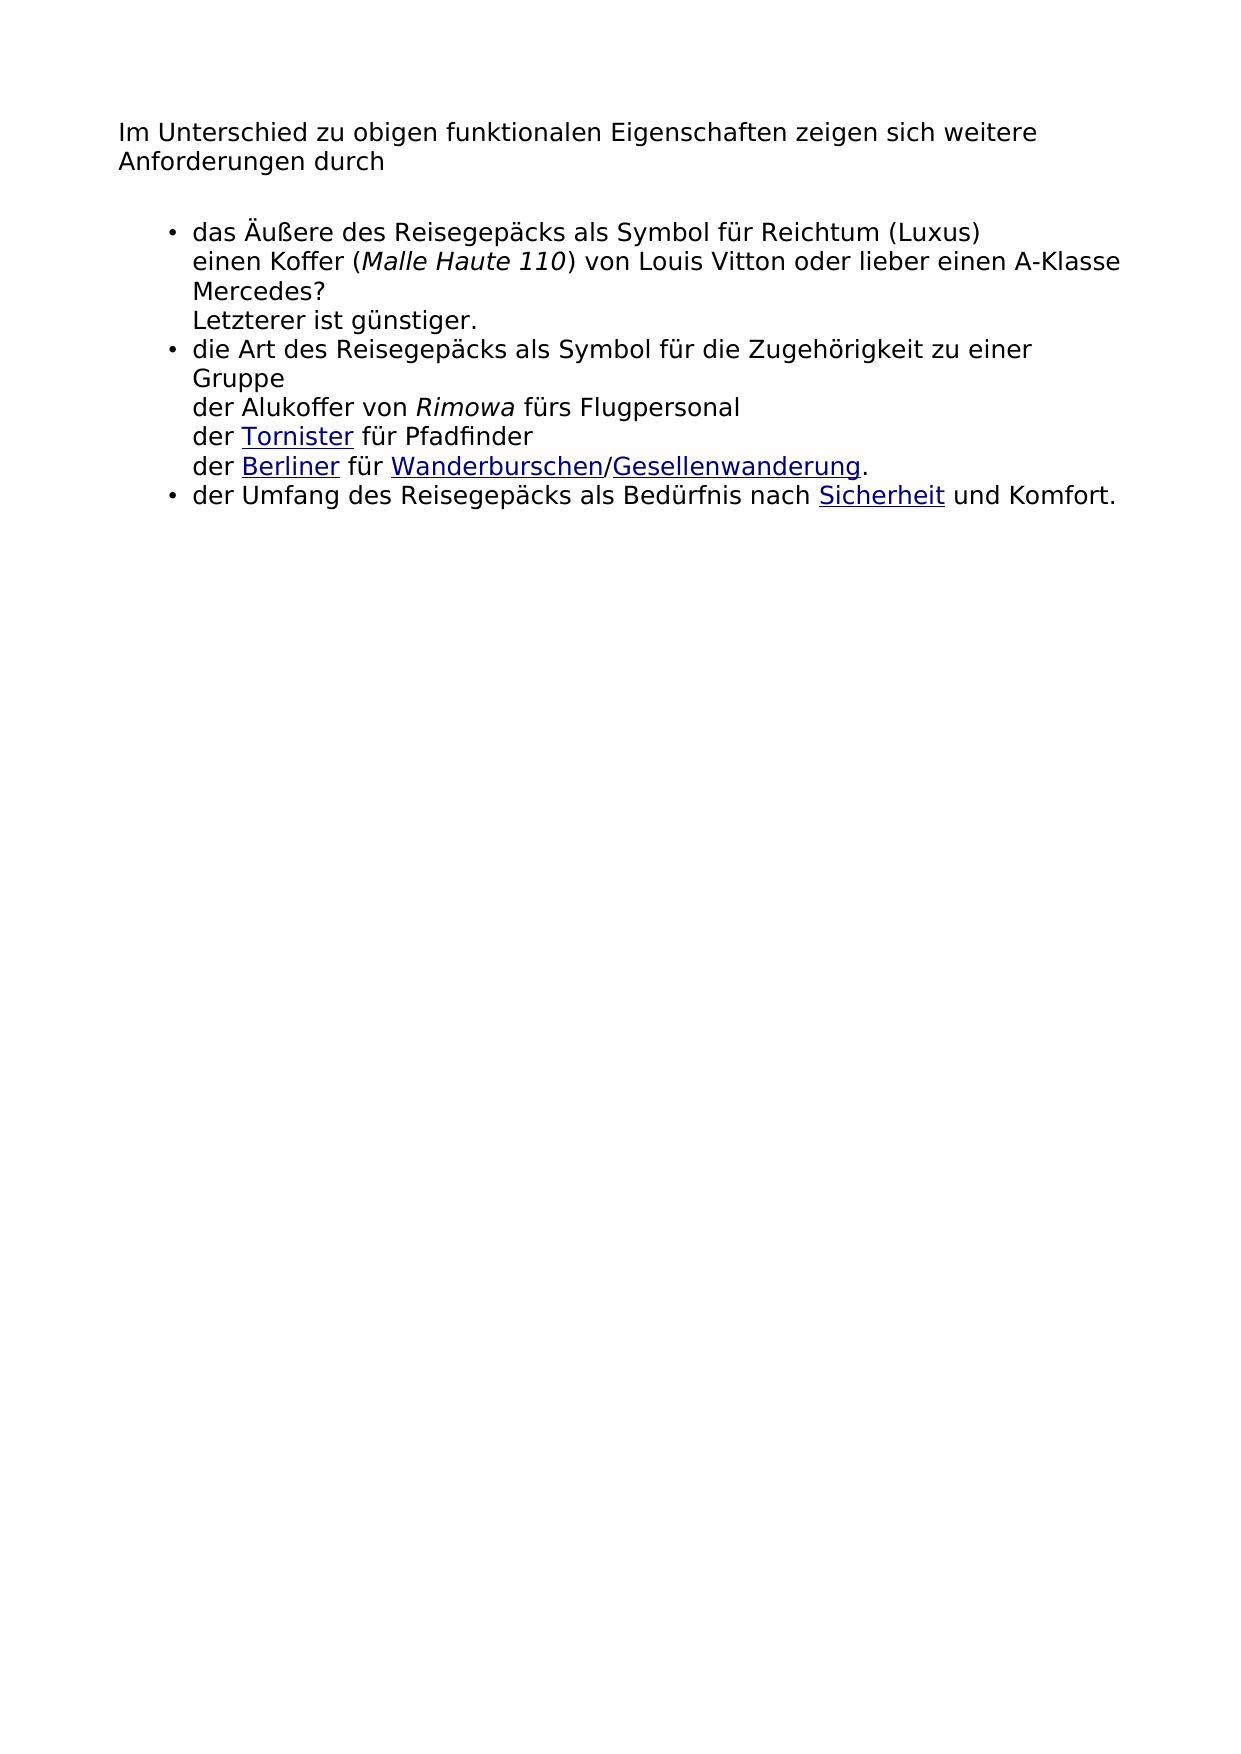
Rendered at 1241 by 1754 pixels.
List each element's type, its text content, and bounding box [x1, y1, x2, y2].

list das Äußere des Reisegepäcks als Symbol für Reichtum (Luxus) einen Koffer (Malle Haute 110) von Louis Vitton oder lieber einen A-Klasse Mercedes? Letzterer ist günstiger. [177, 218, 1122, 335]
list die Art des Reisegepäcks als Symbol für die Zugehörigkeit zu einer Gruppe der Alukoffer von Rimowa fürs Flugpersonal der Tornister für Pfadfinder der Berliner für Wanderburschen/Gesellenwanderung. [177, 335, 1122, 481]
text Im Unterschied zu obigen funktionalen Eigenschaften zeigen sich weitere Anforderungen durch [118, 118, 1122, 176]
list der Umfang des Reisegepäcks als Bedürfnis nach Sicherheit und Komfort. [177, 481, 1122, 510]
